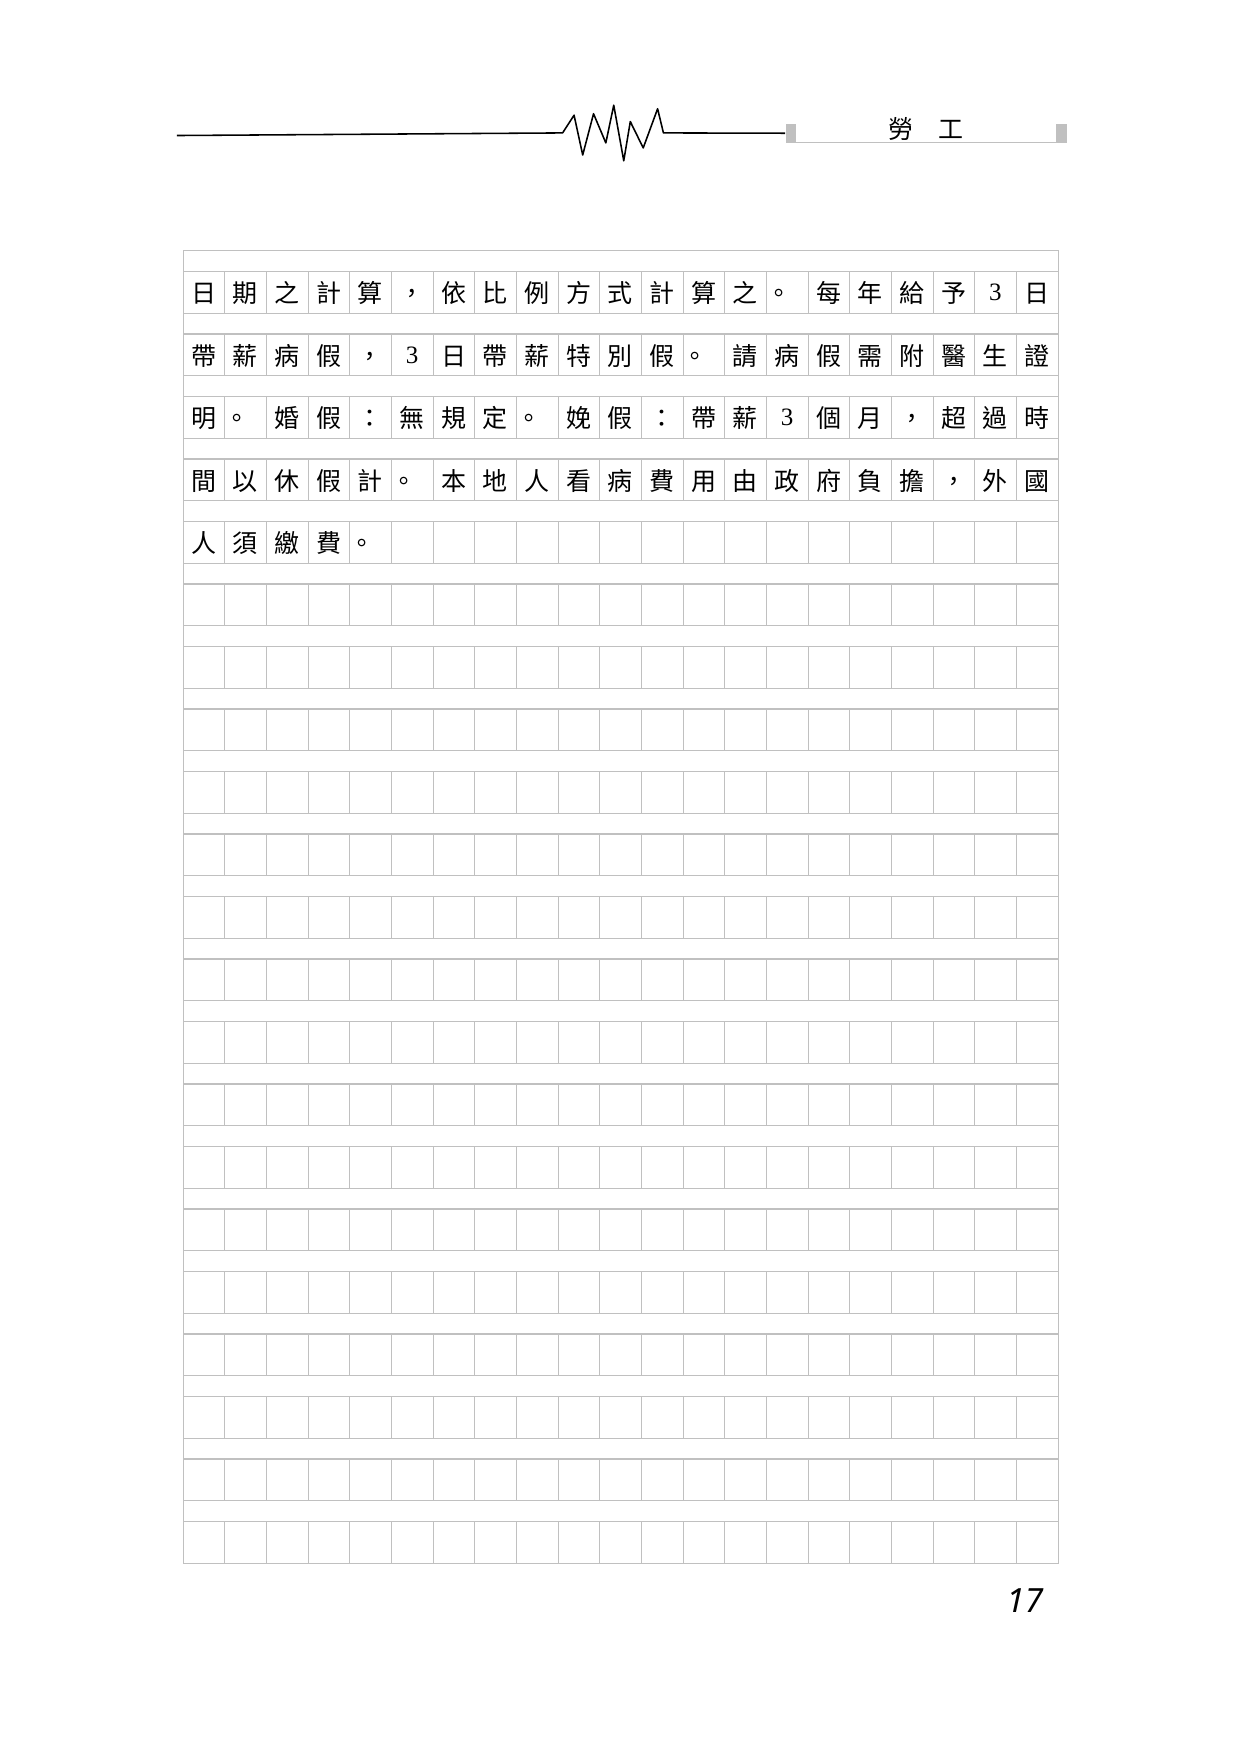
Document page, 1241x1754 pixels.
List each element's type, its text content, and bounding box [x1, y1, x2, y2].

text 諾魯公務員法規定每日8小時，每週40小時。上班時間週一至週五，每天09:00-17:00，中間休息1小時。服務第1年開始，即享有每年不超過20工作日帶薪休假。對服務不滿1年者，其休假日期之計算，依比例方式計算之。每年給予3日帶薪病假，3日帶薪特別假。請病假需附醫生證明。婚假：無規定。娩假：帶薪3個月，超過時間以休假計。本地人看病費用由政府負擔，外國人須繳費。 [184, 439, 1058, 458]
text 諾魯公務員法規定每日8小時，每週40小時。上班時間週一至週五，每天09:00-17:00，中間休息1小時。服務第1年開始，即享有每年不超過20工作日帶薪休假。對服務不滿1年者，其休假日期之計算，依比例方式計算之。每年給予3日帶薪病假，3日帶薪特別假。請病假需附醫生證明。婚假：無規定。娩假：帶薪3個月，超過時間以休假計。本地人看病費用由政府負擔，外國人須繳費。 [184, 376, 1058, 396]
text 諾魯公務員法規定每日8小時，每週40小時。上班時間週一至週五，每天09:00-17:00，中間休息1小時。服務第1年開始，即享有每年不超過20工作日帶薪休假。對服務不滿1年者，其休假日期之計算，依比例方式計算之。每年給予3日帶薪病假，3日帶薪特別假。請病假需附醫生證明。婚假：無規定。娩假：帶薪3個月，超過時間以休假計。本地人看病費用由政府負擔，外國人須繳費。 [184, 501, 1058, 521]
text 諾魯公務員法規定每日8小時，每週40小時。上班時間週一至週五，每天09:00-17:00，中間休息1小時。服務第1年開始，即享有每年不超過20工作日帶薪休假。對服務不滿1年者，其休假日期之計算，依比例方式計算之。每年給予3日帶薪病假，3日帶薪特別假。請病假需附醫生證明。婚假：無規定。娩假：帶薪3個月，超過時間以休假計。本地人看病費用由政府負擔，外國人須繳費。 [184, 251, 1058, 271]
text 諾魯公務員法規定每日8小時，每週40小時。上班時間週一至週五，每天09:00-17:00，中間休息1小時。服務第1年開始，即享有每年不超過20工作日帶薪休假。對服務不滿1年者，其休假日期之計算，依比例方式計算之。每年給予3日帶薪病假，3日帶薪特別假。請病假需附醫生證明。婚假：無規定。娩假：帶薪3個月，超過時間以休假計。本地人看病費用由政府負擔，外國人須繳費。 [184, 314, 1058, 333]
